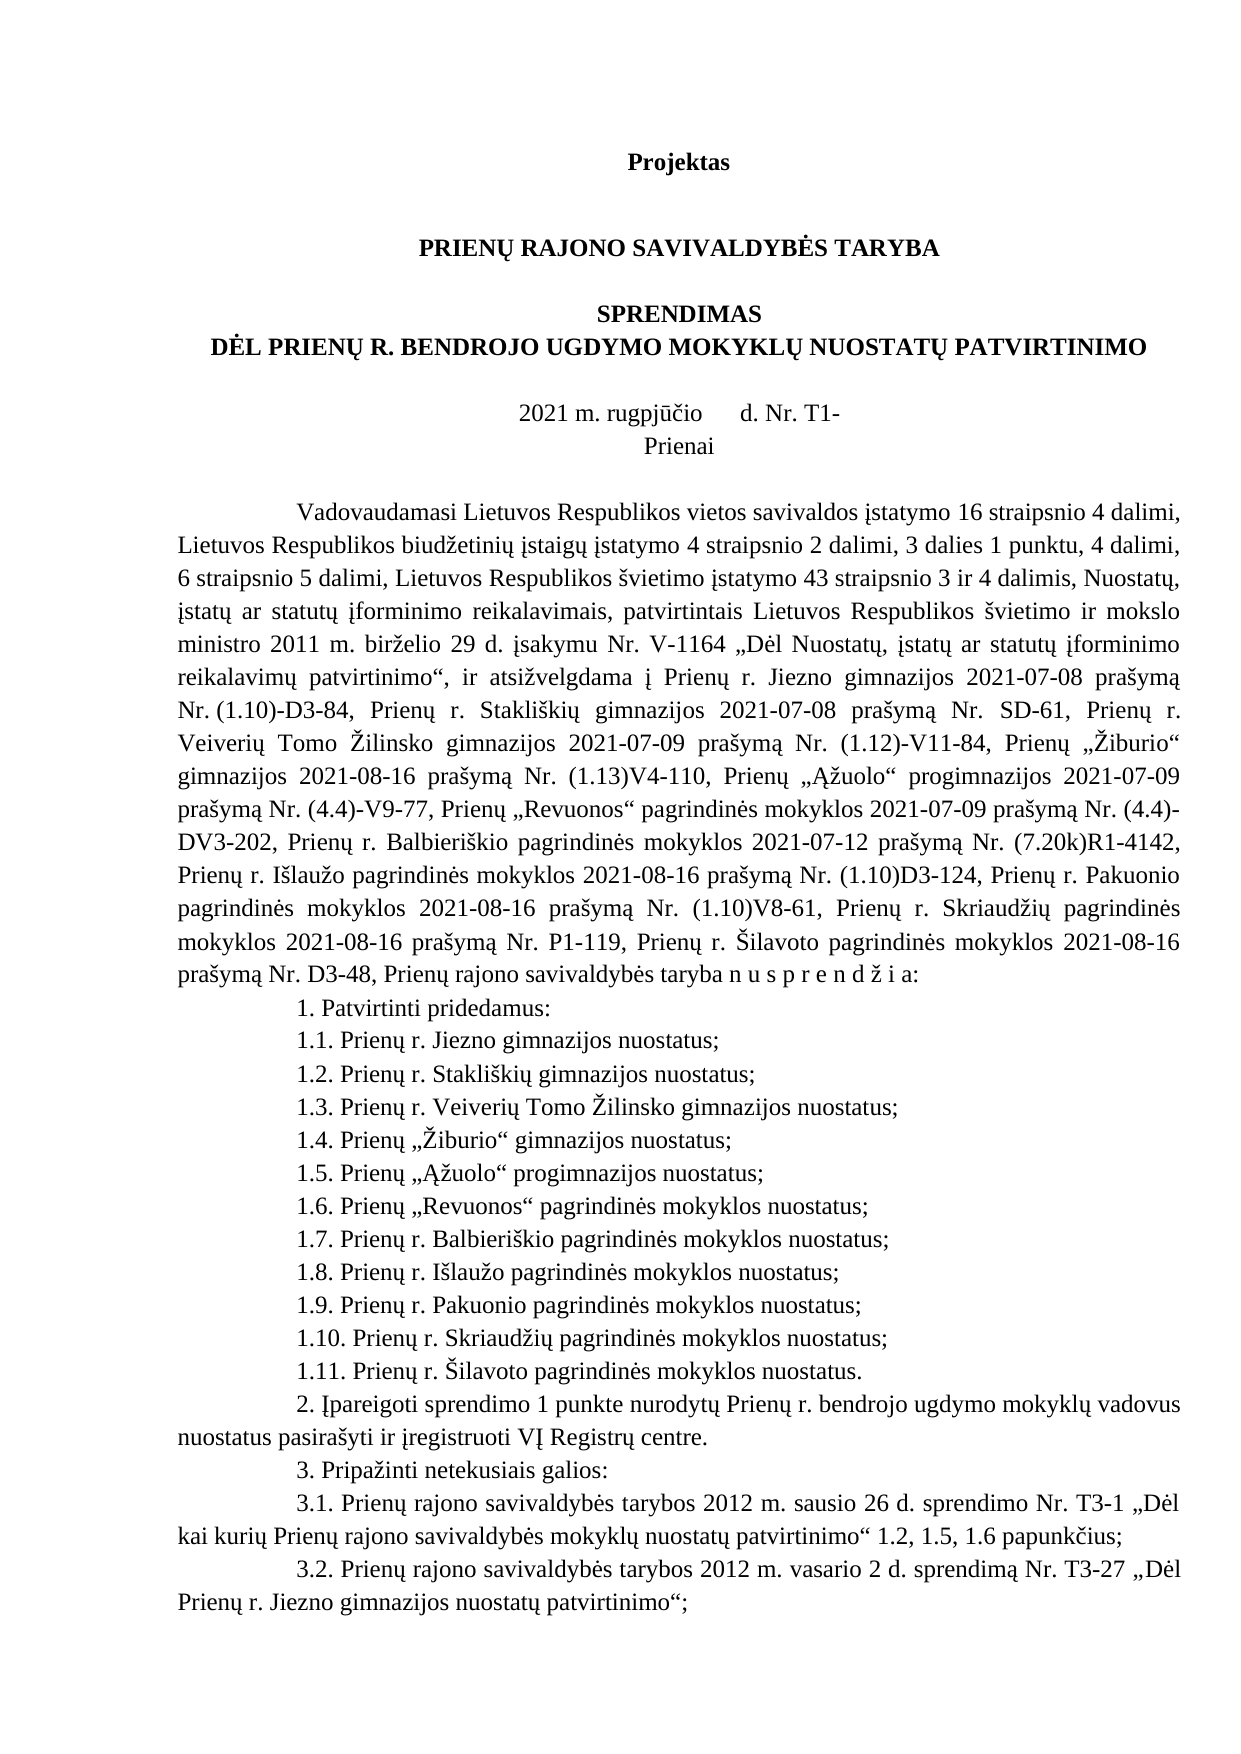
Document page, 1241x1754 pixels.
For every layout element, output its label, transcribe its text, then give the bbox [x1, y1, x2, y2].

text 3.1. Prienų rajono savivaldybės tarybos 2012 m. sausio 26 d. sprendimo Nr. T3-1 „Dėl kai kurių Prienų rajono savivaldybės mokyklų nuostatų patvirtinimo“ 1.2, 1.5, 1.6 papunkčius; [177, 1488, 1181, 1550]
text Vadovaudamasi Lietuvos Respublikos vietos savivaldos įstatymo 16 straipsnio 4 dalimi, Lietuvos Respublikos biudžetinių įstaigų įstatymo 4 straipsnio 2 dalimi, 3 dalies 1 punktu, 4 dalimi, 6 straipsnio 5 dalimi, Lietuvos Respublikos švietimo įstatymo 43 straipsnio 3 ir 4 dalimis, Nuostatų, įstatų ar statutų įforminimo reikalavimais, patvirtintais Lietuvos Respublikos švietimo ir mokslo ministro 2011 m. birželio 29 d. įsakymu Nr. V-1164 „Dėl Nuostatų, įstatų ar statutų įforminimo reikalavimų patvirtinimo“, ir atsižvelgdama į Prienų r. Jiezno gimnazijos 2021-07-08 prašymą Nr. (1.10)-D3-84, Prienų r. Stakliškių gimnazijos 2021-07-08 prašymą Nr. SD-61, Prienų r. Veiverių Tomo Žilinsko gimnazijos 2021-07-09 prašymą Nr. (1.12)-V11-84, Prienų „Žiburio“ gimnazijos 2021-08-16 prašymą Nr. (1.13)V4-110, Prienų „Ąžuolo“ progimnazijos 2021-07-09 prašymą Nr. (4.4)-V9-77, Prienų „Revuonos“ pagrindinės mokyklos 2021-07-09 prašymą Nr. (4.4)-DV3-202, Prienų r. Balbieriškio pagrindinės mokyklos 2021-07-12 prašymą Nr. (7.20k)R1-4142, Prienų r. Išlaužo pagrindinės mokyklos 2021-08-16 prašymą Nr. (1.10)D3-124, Prienų r. Pakuonio pagrindinės mokyklos 2021-08-16 prašymą Nr. (1.10)V8-61, Prienų r. Skriaudžių pagrindinės mokyklos 2021-08-16 prašymą Nr. P1-119, Prienų r. Šilavoto pagrindinės mokyklos 2021-08-16 prašymą Nr. D3-48, Prienų rajono savivaldybės taryba n u s p r e n d ž i a: [177, 497, 1181, 988]
text 1.1. Prienų r. Jiezno gimnazijos nuostatus; [296, 1026, 1181, 1054]
text 1.7. Prienų r. Balbieriškio pagrindinės mokyklos nuostatus; [296, 1224, 1181, 1252]
text 2. Įpareigoti sprendimo 1 punkte nurodytų Prienų r. bendrojo ugdymo mokyklų vadovus nuostatus pasirašyti ir įregistruoti VĮ Registrų centre. [177, 1389, 1181, 1451]
text 3. Pripažinti netekusiais galios: [177, 1455, 1181, 1484]
text 1.2. Prienų r. Stakliškių gimnazijos nuostatus; [296, 1059, 1181, 1087]
text 1.8. Prienų r. Išlaužo pagrindinės mokyklos nuostatus; [296, 1257, 1181, 1286]
text 3.2. Prienų rajono savivaldybės tarybos 2012 m. vasario 2 d. sprendimą Nr. T3-27 „Dėl Prienų r. Jiezno gimnazijos nuostatų patvirtinimo“; [177, 1554, 1181, 1616]
text 1.6. Prienų „Revuonos“ pagrindinės mokyklos nuostatus; [296, 1191, 1181, 1219]
text Prienai [177, 431, 1181, 460]
text 1.3. Prienų r. Veiverių Tomo Žilinsko gimnazijos nuostatus; [296, 1092, 1181, 1120]
text 1.10. Prienų r. Skriaudžių pagrindinės mokyklos nuostatus; [296, 1323, 1181, 1352]
text SPRENDIMAS [177, 299, 1181, 328]
text DĖL PRIENŲ R. BENDROJO UGDYMO MOKYKLŲ NUOSTATŲ PATVIRTINIMO [177, 332, 1181, 361]
text 1.11. Prienų r. Šilavoto pagrindinės mokyklos nuostatus. [296, 1356, 1181, 1384]
text 1.9. Prienų r. Pakuonio pagrindinės mokyklos nuostatus; [296, 1290, 1181, 1318]
text Projektas [177, 147, 1181, 176]
text 1. Patvirtinti pridedamus: [177, 993, 1181, 1021]
text PRIENŲ RAJONO SAVIVALDYBĖS TARYBA [177, 233, 1181, 262]
text 2021 m. rugpjūčio d. Nr. T1- [177, 398, 1181, 427]
text 1.4. Prienų „Žiburio“ gimnazijos nuostatus; [296, 1125, 1181, 1153]
text 1.5. Prienų „Ąžuolo“ progimnazijos nuostatus; [296, 1158, 1181, 1186]
